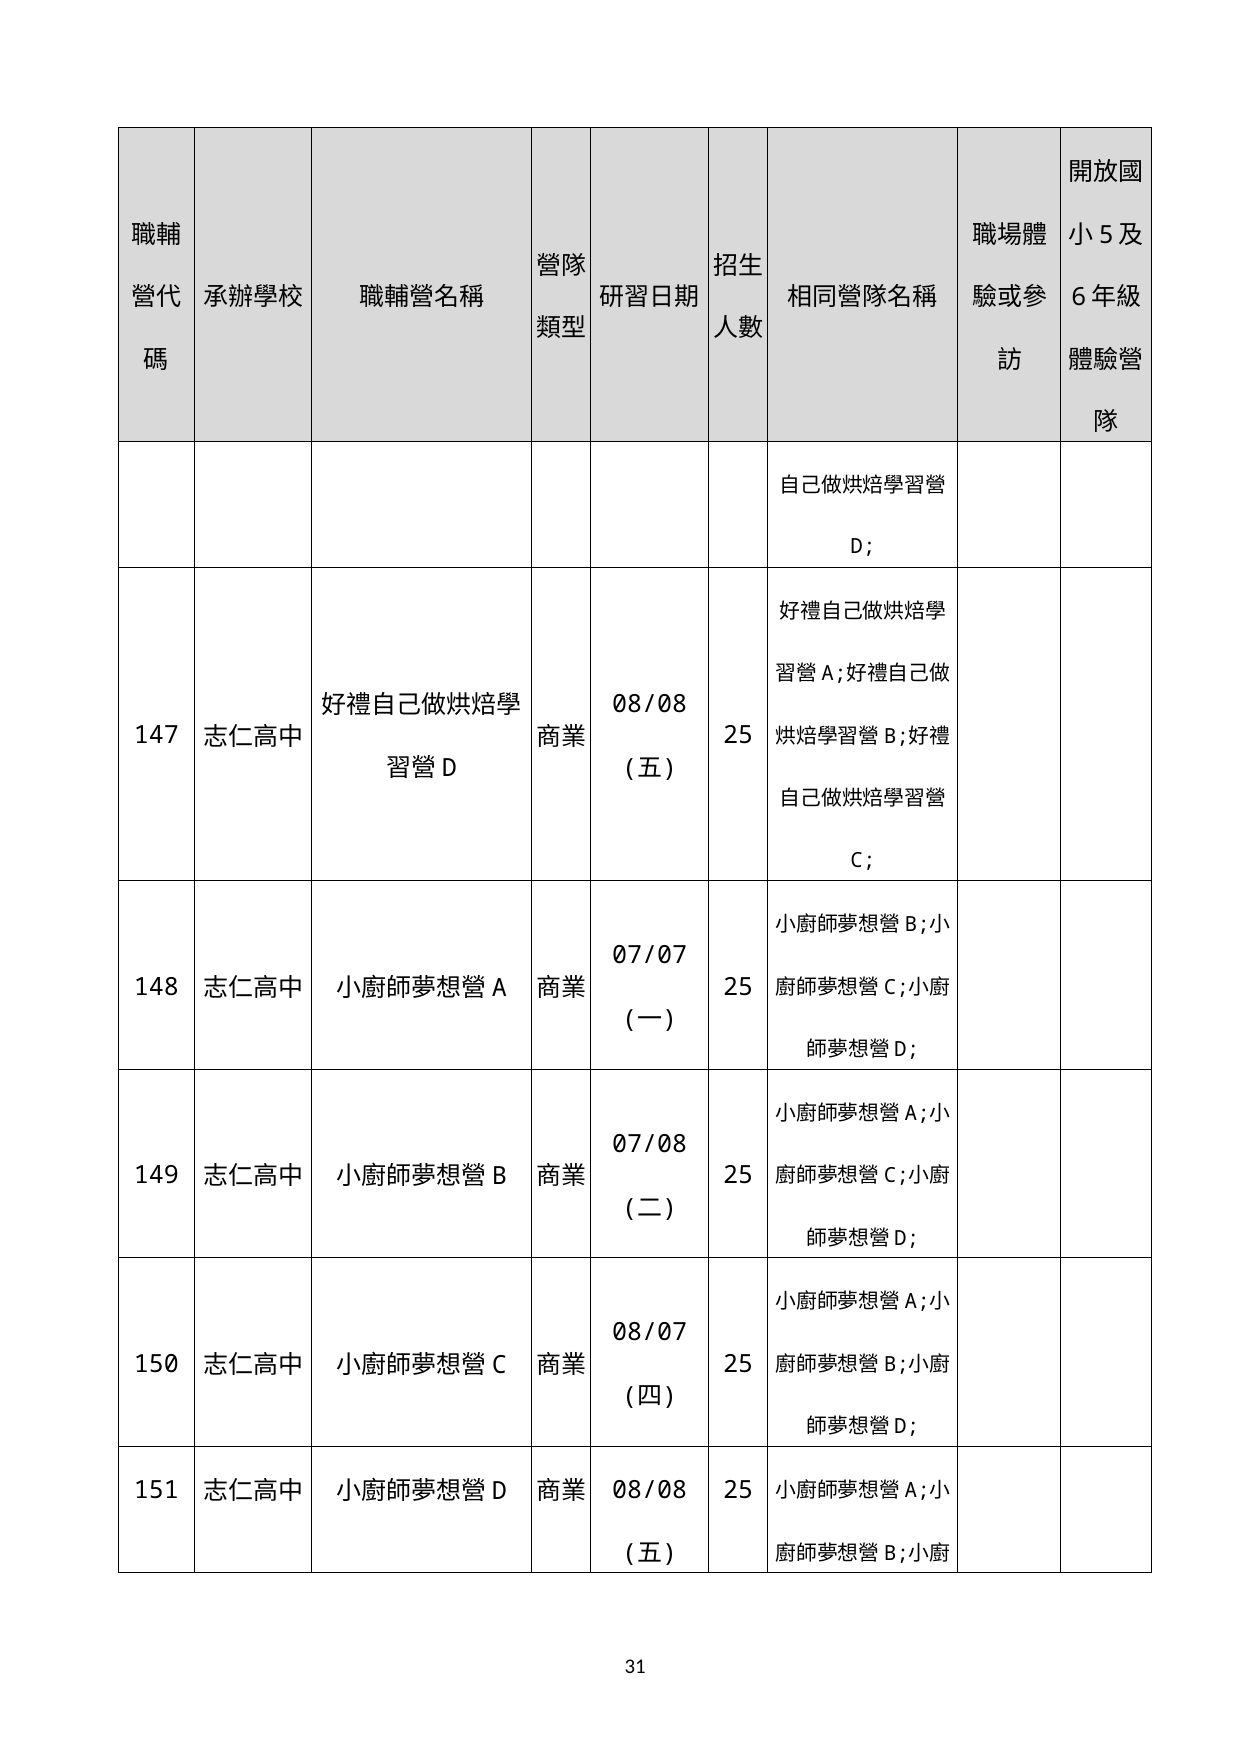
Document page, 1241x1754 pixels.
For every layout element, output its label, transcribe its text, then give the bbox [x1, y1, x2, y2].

table_cell 商業 [532, 1258, 590, 1446]
table_cell 志仁高中 [195, 1070, 311, 1257]
table_cell [532, 442, 590, 567]
table_cell 08/08(五) [591, 568, 708, 880]
table_cell [1061, 568, 1151, 880]
table_cell 志仁高中 [195, 881, 311, 1069]
table_cell 小廚師夢想營D [312, 1447, 531, 1572]
table_cell 小廚師夢想營C [312, 1258, 531, 1446]
table_cell 07/08(二) [591, 1070, 708, 1257]
table_cell [958, 568, 1060, 880]
table_header 研習日期 [591, 128, 708, 441]
table_cell [958, 1258, 1060, 1446]
table_cell 07/07(一) [591, 881, 708, 1069]
table_cell 商業 [532, 881, 590, 1069]
table_header 職輔營名稱 [312, 128, 531, 441]
table_cell 150 [119, 1258, 194, 1446]
table_cell 小廚師夢想營B;小廚師夢想營C;小廚師夢想營D; [768, 881, 957, 1069]
table_header 招生人數 [709, 128, 767, 441]
table_cell 小廚師夢想營B [312, 1070, 531, 1257]
table_cell 148 [119, 881, 194, 1069]
table_header 承辦學校 [195, 128, 311, 441]
table_cell 25 [709, 1447, 767, 1572]
table_cell 商業 [532, 1070, 590, 1257]
table_cell 好禮自己做烘焙學習營A;好禮自己做烘焙學習營B;好禮自己做烘焙學習營C; [768, 568, 957, 880]
table_cell [312, 442, 531, 567]
table_cell [958, 881, 1060, 1069]
table_cell 自己做烘焙學習營D; [768, 442, 957, 567]
table_header 職場體驗或參訪 [958, 128, 1060, 441]
table_cell 志仁高中 [195, 1258, 311, 1446]
table_cell [958, 442, 1060, 567]
table_header 營隊類型 [532, 128, 590, 441]
table_cell [958, 1070, 1060, 1257]
table_cell 商業 [532, 568, 590, 880]
table_cell 志仁高中 [195, 1447, 311, 1572]
table_cell [591, 442, 708, 567]
table_cell 08/08(五) [591, 1447, 708, 1572]
table_cell [709, 442, 767, 567]
table_cell [1061, 1258, 1151, 1446]
table_cell 商業 [532, 1447, 590, 1572]
table_cell 志仁高中 [195, 568, 311, 880]
table_cell [119, 442, 194, 567]
table_cell 25 [709, 1070, 767, 1257]
table_header 開放國小5及6年級體驗營隊 [1061, 128, 1151, 441]
table_cell 08/07(四) [591, 1258, 708, 1446]
table_cell 小廚師夢想營A;小廚師夢想營B;小廚 [768, 1447, 957, 1572]
table_cell 25 [709, 568, 767, 880]
table_cell 25 [709, 881, 767, 1069]
table_cell 147 [119, 568, 194, 880]
table_cell 151 [119, 1447, 194, 1572]
table_cell 好禮自己做烘焙學習營D [312, 568, 531, 880]
table_cell 小廚師夢想營A;小廚師夢想營B;小廚師夢想營D; [768, 1258, 957, 1446]
table_header 相同營隊名稱 [768, 128, 957, 441]
table_cell [1061, 881, 1151, 1069]
table_cell 149 [119, 1070, 194, 1257]
table_cell [1061, 1447, 1151, 1572]
table_cell [958, 1447, 1060, 1572]
table_cell [1061, 442, 1151, 567]
table_cell 25 [709, 1258, 767, 1446]
table_header 職輔營代碼 [119, 128, 194, 441]
table_cell 小廚師夢想營A;小廚師夢想營C;小廚師夢想營D; [768, 1070, 957, 1257]
table_cell [195, 442, 311, 567]
table_cell [1061, 1070, 1151, 1257]
table_cell 小廚師夢想營A [312, 881, 531, 1069]
